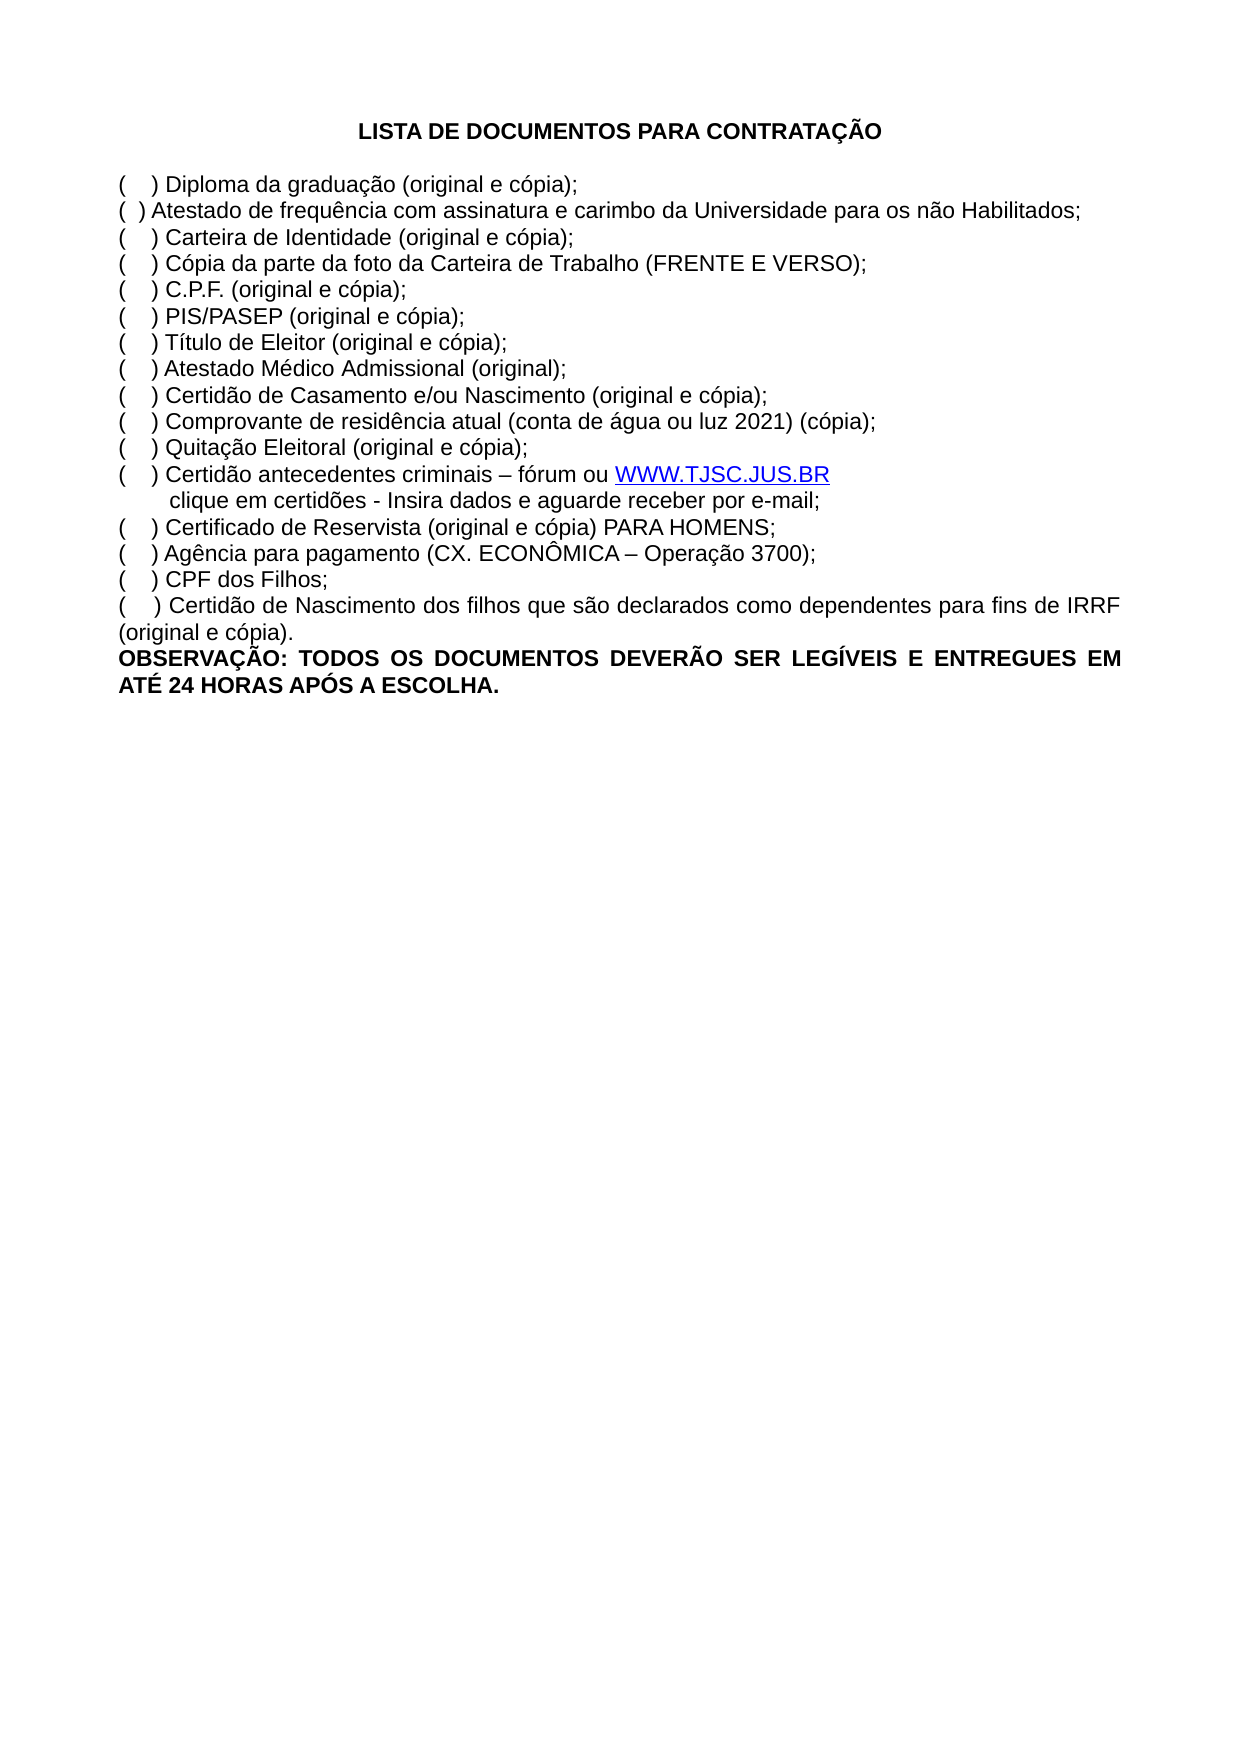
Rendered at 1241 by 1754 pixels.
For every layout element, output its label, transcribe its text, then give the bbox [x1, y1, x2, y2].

text ( ) Carteira de Identidade (original e cópia); [118, 223, 1122, 250]
text ( ) CPF dos Filhos; [118, 566, 1122, 592]
text ( ) Atestado de frequência com assinatura e carimbo da Universidade para os não Habilitados; [118, 197, 1122, 223]
text LISTA DE DOCUMENTOS PARA CONTRATAÇÃO [118, 118, 1122, 144]
text ( ) PIS/PASEP (original e cópia); [118, 303, 1122, 329]
text ( ) Atestado Médico Admissional (original); [118, 355, 1122, 382]
text ( ) Quitação Eleitoral (original e cópia); [118, 434, 1122, 461]
text ( ) Agência para pagamento (CX. ECONÔMICA – Operação 3700); [118, 540, 1122, 566]
text ( ) Diploma da graduação (original e cópia); [118, 171, 1122, 197]
text ( ) Cópia da parte da foto da Carteira de Trabalho (FRENTE E VERSO); [118, 250, 1122, 276]
text ( ) Certidão de Casamento e/ou Nascimento (original e cópia); [118, 382, 1122, 408]
text ( ) Título de Eleitor (original e cópia); [118, 329, 1122, 355]
text clique em certidões - Insira dados e aguarde receber por e-mail; [118, 487, 1122, 513]
text ( ) Comprovante de residência atual (conta de água ou luz 2021) (cópia); [118, 408, 1122, 434]
text OBSERVAÇÃO: TODOS OS DOCUMENTOS DEVERÃO SER LEGÍVEIS E ENTREGUES EM ATÉ 24 HORAS APÓS A ESCOLHA. [118, 645, 1122, 698]
text ( ) Certidão antecedentes criminais – fórum ou WWW.TJSC.JUS.BR [118, 461, 1122, 487]
text ( ) Certidão de Nascimento dos filhos que são declarados como dependentes para fins de IRRF (original e cópia). [118, 592, 1122, 645]
text ( ) Certificado de Reservista (original e cópia) PARA HOMENS; [118, 513, 1122, 540]
text ( ) C.P.F. (original e cópia); [118, 276, 1122, 303]
